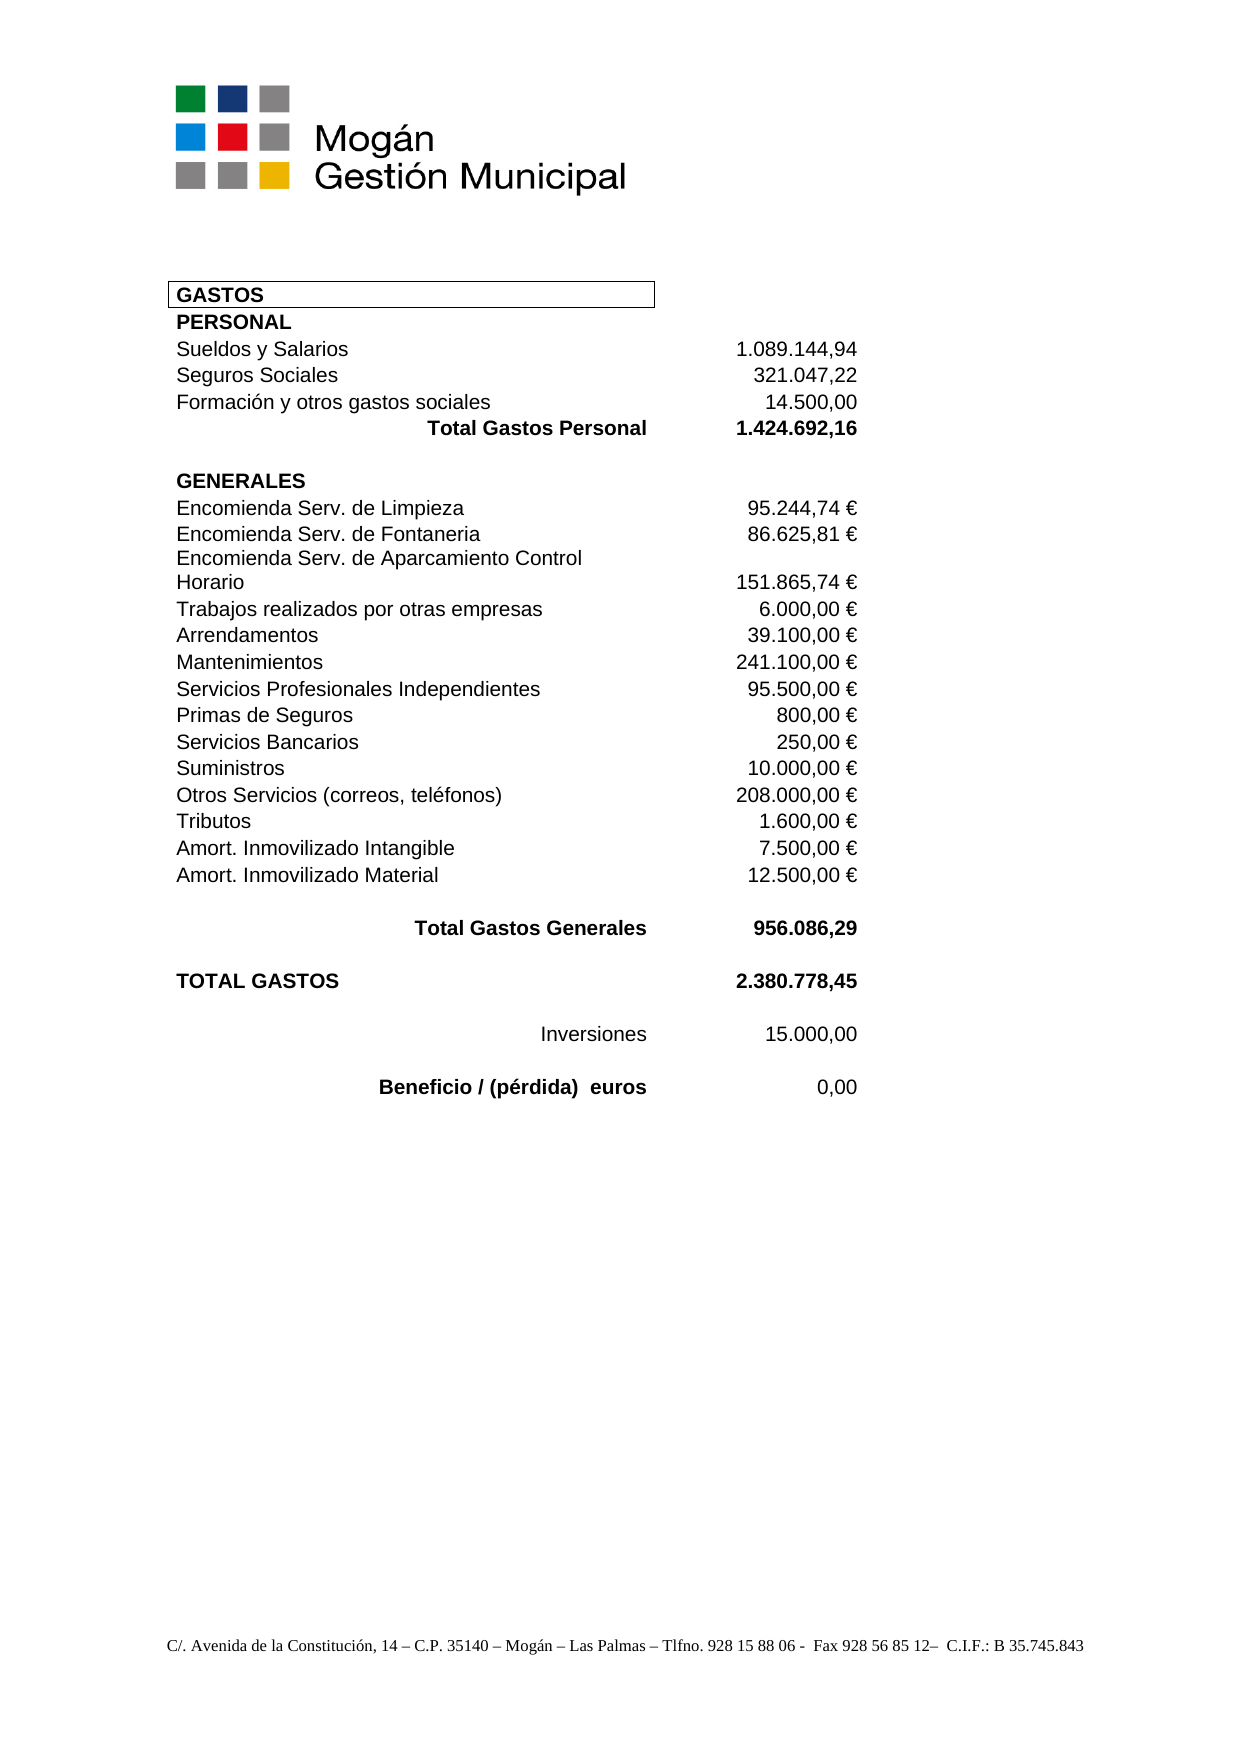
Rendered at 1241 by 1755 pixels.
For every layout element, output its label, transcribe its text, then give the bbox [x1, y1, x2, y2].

table_cell 95.244,74 € [654, 493, 864, 520]
table_cell [655, 281, 864, 307]
table_cell Total Gastos Generales [169, 913, 654, 939]
table_cell Servicios Profesionales Independientes [169, 674, 654, 700]
table_cell [654, 993, 864, 1019]
table_cell 1.089.144,94 [654, 334, 864, 360]
table_cell Primas de Seguros [169, 700, 654, 727]
table_cell Formación y otros gastos sociales [169, 387, 654, 413]
table_cell 208.000,00 € [654, 780, 864, 807]
table_cell Trabajos realizados por otras empresas [169, 594, 654, 621]
table_cell [169, 440, 654, 467]
table_cell 7.500,00 € [654, 833, 864, 860]
table_cell 2.380.778,45 [654, 966, 864, 993]
table_cell 241.100,00 € [654, 647, 864, 674]
table_cell 1.424.692,16 [654, 414, 864, 440]
table_cell 86.625,81 € [654, 520, 864, 546]
table_cell 1.600,00 € [654, 807, 864, 833]
table_cell [654, 440, 864, 467]
table_cell [654, 940, 864, 966]
table_cell Seguros Sociales [169, 360, 654, 387]
table_cell 0,00 [654, 1072, 864, 1099]
table_cell PERSONAL [169, 308, 654, 334]
table_cell 956.086,29 [654, 913, 864, 939]
table_cell 6.000,00 € [654, 594, 864, 621]
table_cell 250,00 € [654, 727, 864, 753]
table_cell 800,00 € [654, 700, 864, 727]
table_cell [169, 993, 654, 1019]
table_cell Amort. Inmovilizado Material [169, 860, 654, 886]
table_cell [654, 1046, 864, 1072]
table_cell Tributos [169, 807, 654, 833]
table_cell [654, 307, 864, 334]
table_cell Servicios Bancarios [169, 727, 654, 753]
table_cell [654, 467, 864, 493]
table_cell 14.500,00 [654, 387, 864, 413]
table_cell GENERALES [169, 467, 654, 493]
table_cell Encomienda Serv. de Aparcamiento Control Horario [169, 546, 654, 594]
table_cell GASTOS [169, 282, 654, 307]
table_cell Suministros [169, 754, 654, 780]
table_cell Inversiones [169, 1019, 654, 1046]
table_cell Total Gastos Personal [169, 414, 654, 440]
table_cell Beneficio / (pérdida) euros [169, 1072, 654, 1099]
table_cell TOTAL GASTOS [169, 966, 654, 993]
table_cell 95.500,00 € [654, 674, 864, 700]
table_cell [169, 1046, 654, 1072]
table_cell 151.865,74 € [654, 546, 864, 594]
table_cell 12.500,00 € [654, 860, 864, 886]
table_cell Amort. Inmovilizado Intangible [169, 833, 654, 860]
table_cell [169, 940, 654, 966]
table_cell Mantenimientos [169, 647, 654, 674]
table_cell [654, 886, 864, 913]
table_cell Otros Servicios (correos, teléfonos) [169, 780, 654, 807]
table_cell Encomienda Serv. de Limpieza [169, 493, 654, 520]
table_cell 15.000,00 [654, 1019, 864, 1046]
table_cell 321.047,22 [654, 360, 864, 387]
table_cell Arrendamentos [169, 621, 654, 647]
table_cell 39.100,00 € [654, 621, 864, 647]
table_cell Sueldos y Salarios [169, 334, 654, 360]
table_cell Encomienda Serv. de Fontaneria [169, 520, 654, 546]
table_cell 10.000,00 € [654, 754, 864, 780]
table_cell [169, 886, 654, 913]
